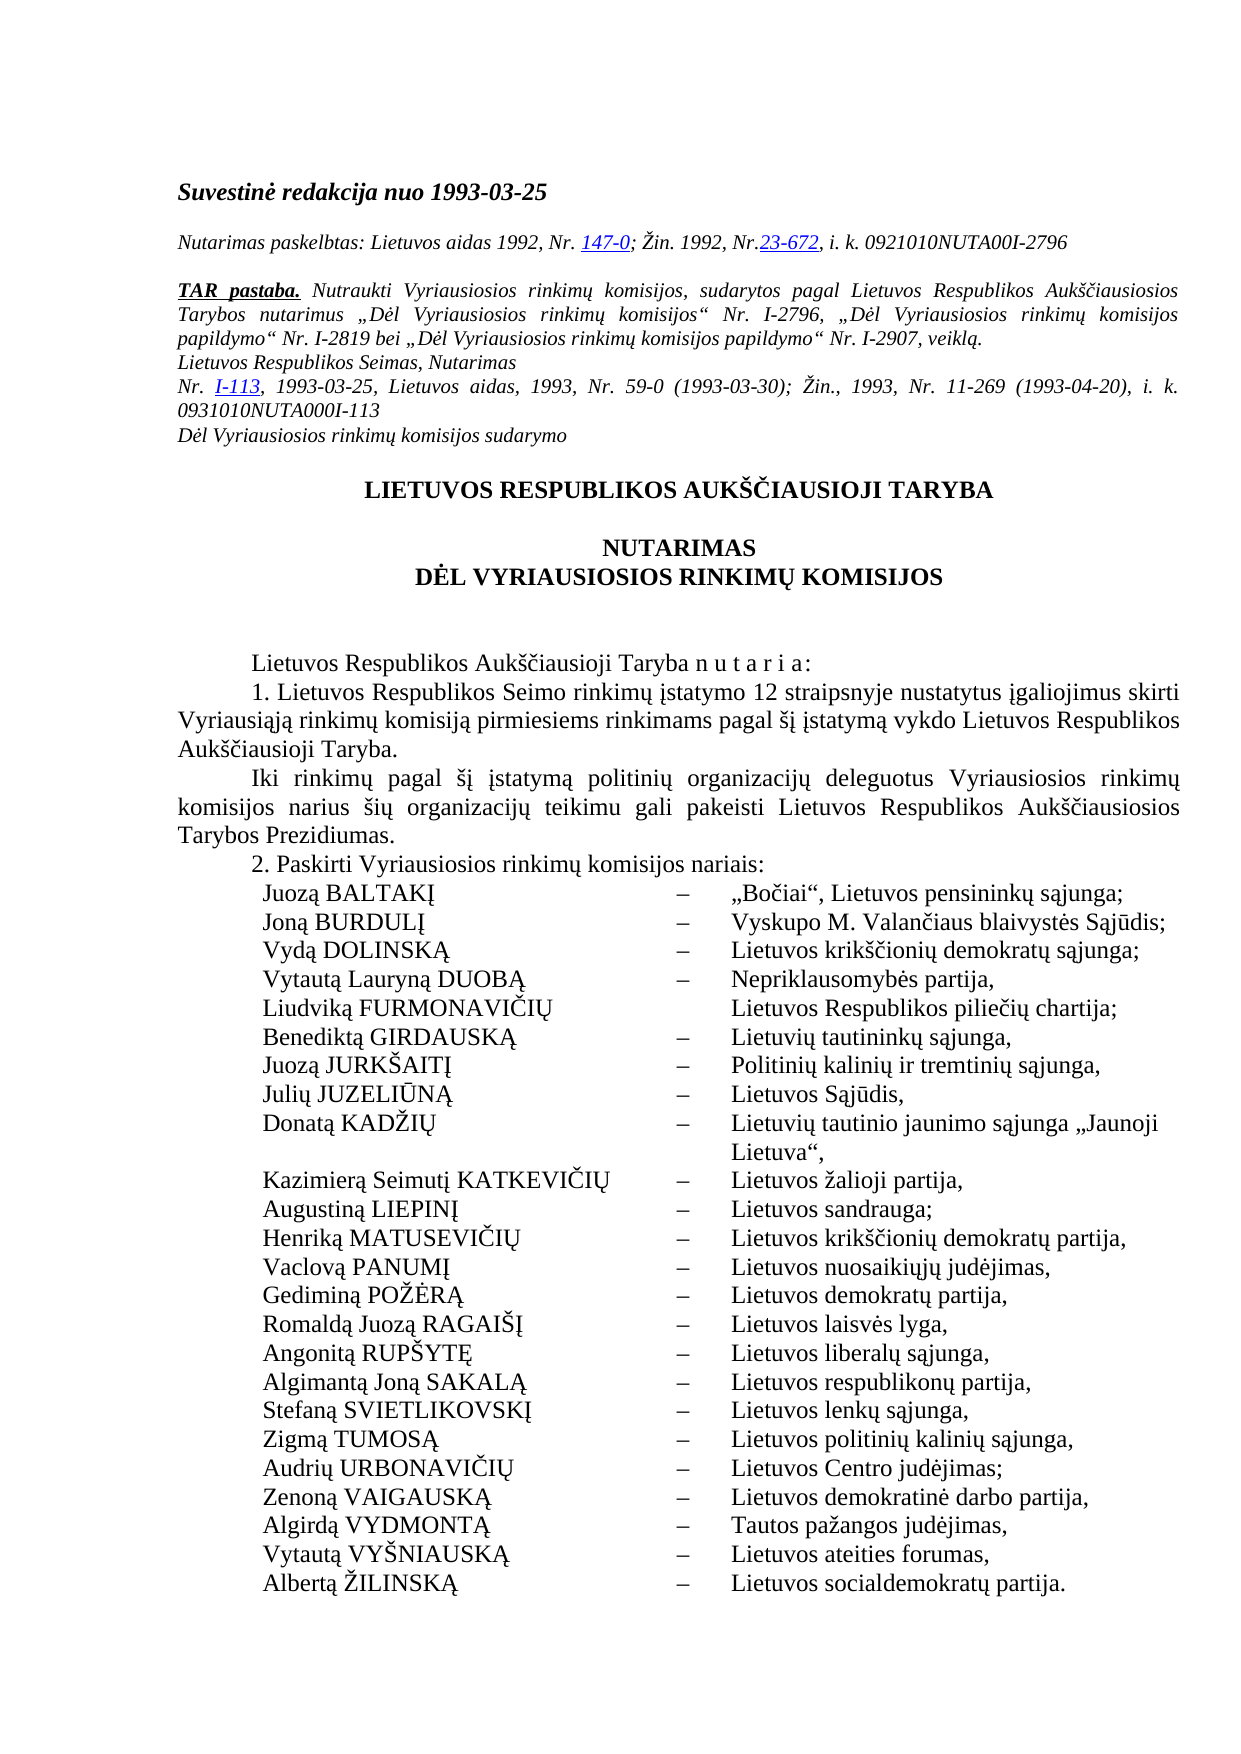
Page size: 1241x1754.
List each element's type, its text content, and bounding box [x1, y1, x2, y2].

table_cell – [665, 1252, 719, 1280]
table_cell Lietuvos krikščionių demokratų partija, [720, 1223, 1181, 1252]
table_cell Kazimierą Seimutį KATKEVIČIŲ Augustiną LIEPINĮ [177, 1165, 665, 1223]
table_cell Lietuvos žalioji partija, Lietuvos sandrauga; [720, 1165, 1181, 1223]
table_cell Lietuvos politinių kalinių sąjunga, Lietuvos Centro judėjimas; [720, 1424, 1181, 1482]
text Lietuvos Respublikos Seimas, Nutarimas [177, 350, 1181, 374]
table_cell – [665, 1022, 719, 1050]
table_cell – – [665, 1165, 719, 1223]
table_cell Lietuvos liberalų sąjunga, [720, 1338, 1181, 1367]
text TAR pastaba. Nutraukti Vyriausiosios rinkimų komisijos, sudarytos pagal Lietuvos Respublikos Aukščiausiosios Tarybos nutarimus „Dėl Vyriausiosios rinkimų komisijos“ Nr. I-2796, „Dėl Vyriausiosios rinkimų komisijos papildymo“ Nr. I-2819 bei „Dėl Vyriausiosios rinkimų komisijos papildymo“ Nr. I-2907, veiklą. [177, 278, 1181, 350]
table_cell Lietuvos nuosaikiųjų judėjimas, [720, 1252, 1181, 1280]
text 1. Lietuvos Respublikos Seimo rinkimų įstatymo 12 straipsnyje nustatytus įgaliojimus skirti Vyriausiąją rinkimų komisiją pirmiesiems rinkimams pagal šį įstatymą vykdo Lietuvos Respublikos Aukščiausioji Taryba. [177, 677, 1181, 763]
table_cell Angonitą RUPŠYTĘ [177, 1338, 665, 1367]
table_cell – [665, 1108, 719, 1165]
table_cell – [665, 1338, 719, 1367]
table_cell – – [665, 1367, 719, 1424]
text NUTARIMAS [177, 533, 1181, 562]
text Iki rinkimų pagal šį įstatymą politinių organizacijų deleguotus Vyriausiosios rinkimų komisijos narius šių organizacijų teikimu gali pakeisti Lietuvos Respublikos Aukščiausiosios Tarybos Prezidiumas. [177, 763, 1181, 849]
table_cell Gediminą POŽĖRĄ [177, 1280, 665, 1309]
table_cell – [665, 1482, 719, 1510]
table_cell Zigmą TUMOSĄ Audrių URBONAVIČIŲ [177, 1424, 665, 1482]
table_cell Donatą KADŽIŲ [177, 1108, 665, 1165]
text Suvestinė redakcija nuo 1993-03-25 [177, 177, 1181, 206]
table_cell Lietuvos socialdemokratų partija. [720, 1568, 1181, 1597]
table_cell Tautos pažangos judėjimas, [720, 1510, 1181, 1539]
table_cell Algimantą Joną SAKALĄ Stefaną SVIETLIKOVSKĮ [177, 1367, 665, 1424]
table_cell – [665, 1510, 719, 1539]
text Nr. I-113, 1993-03-25, Lietuvos aidas, 1993, Nr. 59-0 (1993-03-30); Žin., 1993, Nr. 11-269 (1993-04-20), i. k. 0931010NUTA000I-113 [177, 374, 1181, 422]
table_cell – – [665, 1424, 719, 1482]
text Lietuvos Respublikos Aukščiausioji Taryba nutaria: [177, 648, 1181, 677]
text 2. Paskirti Vyriausiosios rinkimų komisijos nariais: [177, 849, 1181, 878]
table_cell Lietuvos Sąjūdis, [720, 1079, 1181, 1108]
table_cell – [665, 1223, 719, 1252]
table_cell Albertą ŽILINSKĄ [177, 1568, 665, 1597]
table_cell Vaclovą PANUMĮ [177, 1252, 665, 1280]
table_cell – [665, 1050, 719, 1079]
table_cell Lietuvos demokratų partija, [720, 1280, 1181, 1309]
text LIETUVOS RESPUBLIKOS AUKŠČIAUSIOJI TARYBA [177, 475, 1181, 504]
text Nutarimas paskelbtas: Lietuvos aidas 1992, Nr. 147-0; Žin. 1992, Nr.23-672, i. k. 0921010NUTA00I-2796 [177, 230, 1181, 254]
table_cell Lietuvos ateities forumas, [720, 1539, 1181, 1568]
table_cell Romaldą Juozą RAGAIŠĮ [177, 1309, 665, 1338]
table_header – – – – [665, 878, 719, 1022]
table_cell – [665, 1539, 719, 1568]
table_cell Zenoną VAIGAUSKĄ [177, 1482, 665, 1510]
table_cell Juozą JURKŠAITĮ [177, 1050, 665, 1079]
table_header „Bočiai“, Lietuvos pensininkų sąjunga; Vyskupo M. Valančiaus blaivystės Sąjūdis; Lietuvos krikščionių demokratų sąjunga; Nepriklausomybės partija, Lietuvos Respublikos piliečių chartija; [720, 878, 1181, 1022]
table_header Juozą BALTAKĮ Joną BURDULĮ Vydą DOLINSKĄ Vytautą Lauryną DUOBĄ Liudviką FURMONAVIČIŲ [177, 878, 665, 1022]
table_cell – [665, 1079, 719, 1108]
table_cell – [665, 1309, 719, 1338]
table_cell Politinių kalinių ir tremtinių sąjunga, [720, 1050, 1181, 1079]
table_cell – [665, 1280, 719, 1309]
table_cell Lietuvių tautininkų sąjunga, [720, 1022, 1181, 1050]
text Dėl Vyriausiosios rinkimų komisijos sudarymo [177, 422, 1181, 447]
table_cell Henriką MATUSEVIČIŲ [177, 1223, 665, 1252]
table_cell Lietuvos laisvės lyga, [720, 1309, 1181, 1338]
table_cell – [665, 1568, 719, 1597]
table_cell Lietuvių tautinio jaunimo sąjunga „Jaunoji Lietuva“, [720, 1108, 1181, 1165]
table_cell Lietuvos demokratinė darbo partija, [720, 1482, 1181, 1510]
table_cell Algirdą VYDMONTĄ [177, 1510, 665, 1539]
table_cell Lietuvos respublikonų partija, Lietuvos lenkų sąjunga, [720, 1367, 1181, 1424]
table_cell Benediktą GIRDAUSKĄ [177, 1022, 665, 1050]
table_cell Vytautą VYŠNIAUSKĄ [177, 1539, 665, 1568]
table_cell Julių JUZELIŪNĄ [177, 1079, 665, 1108]
text DĖL VYRIAUSIOSIOS RINKIMŲ KOMISIJOS [177, 562, 1181, 590]
